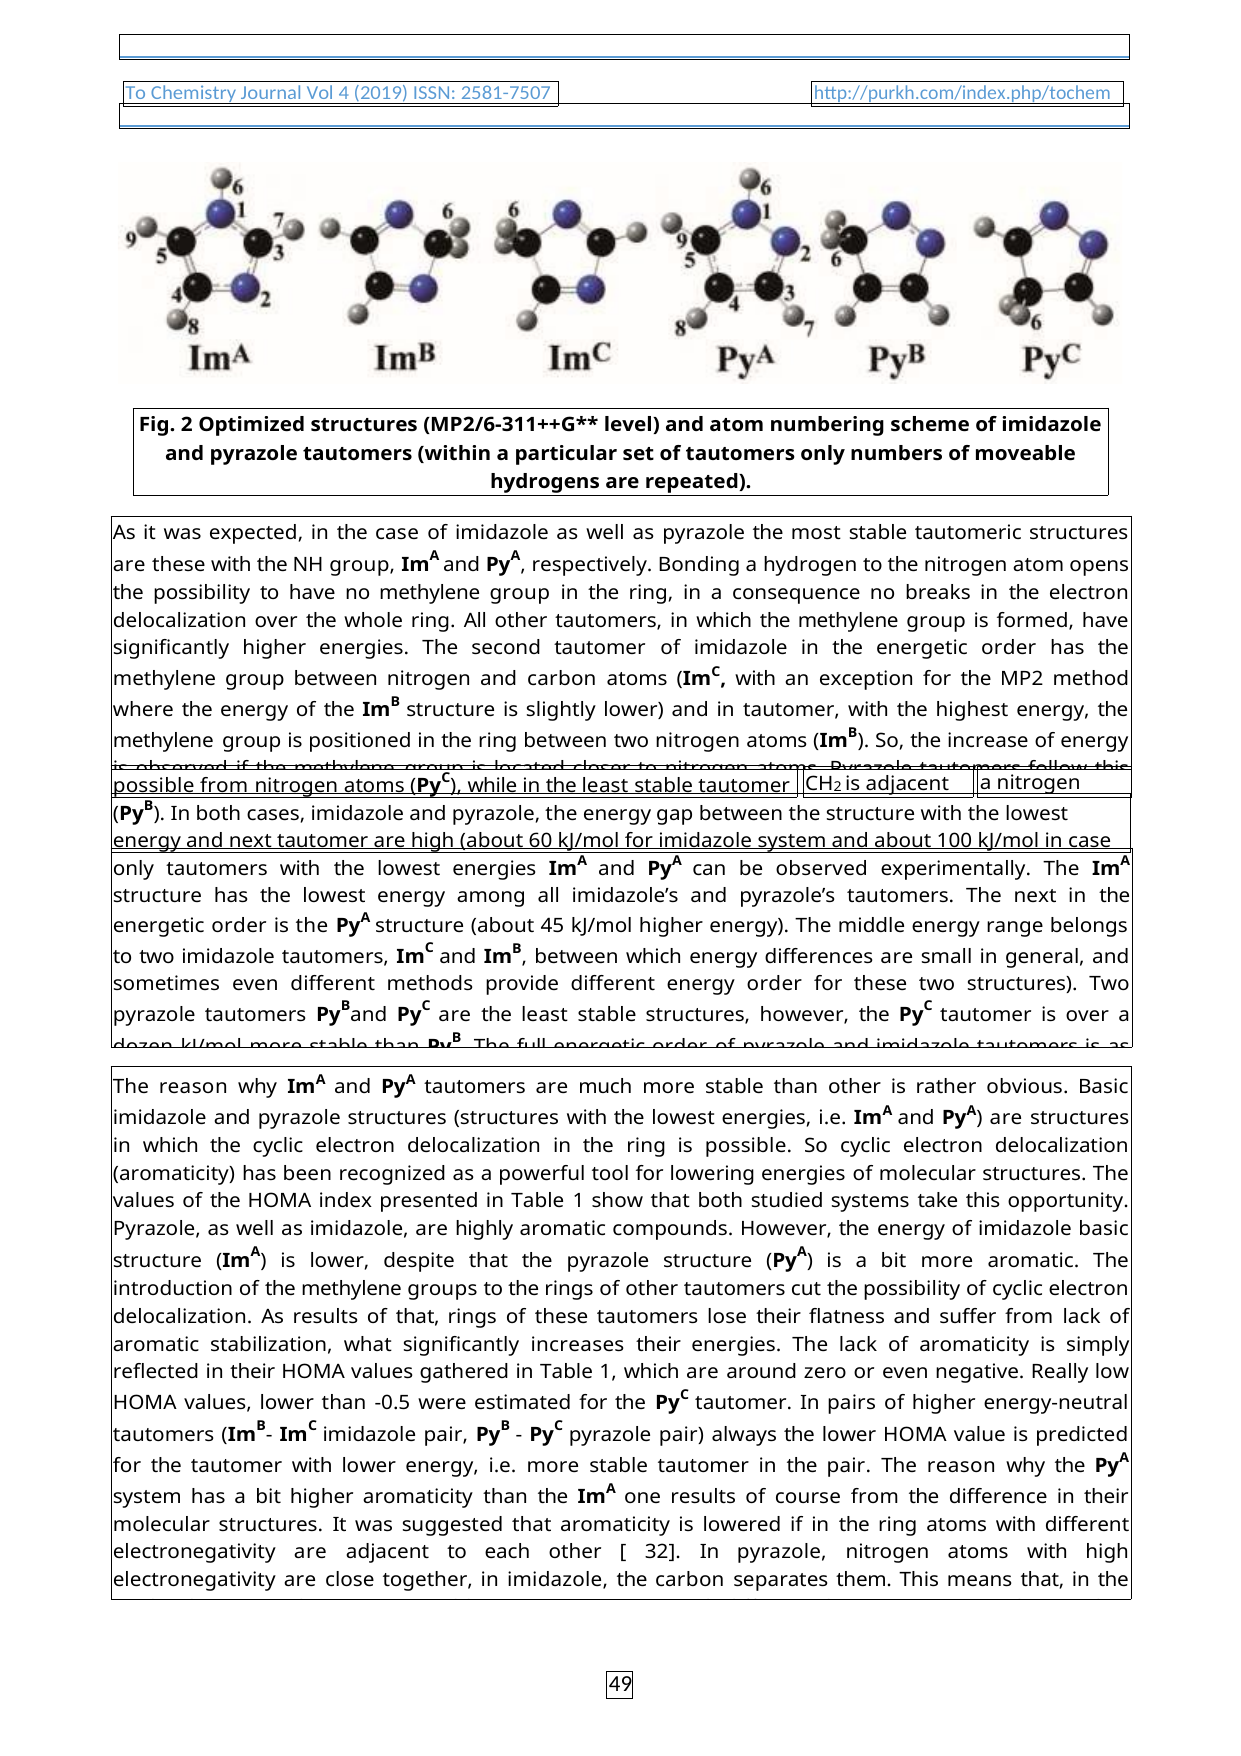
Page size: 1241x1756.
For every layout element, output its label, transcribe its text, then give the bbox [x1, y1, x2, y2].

text a nitrogen atom [979, 768, 1131, 793]
text (PyB). In both cases, imidazole and pyrazole, the energy gap between the structure with the lowest energy and next tautomer are high (about 60 kJ/mol for imidazole system and about 100 kJ/mol in case of pyrazole). Thus, [113, 796, 1130, 848]
text 49 [609, 1672, 632, 1697]
text only tautomers with the lowest energies ImA and PyA can be observed experimentally. The ImA structure has the lowest energy among all imidazole’s and pyrazole’s tautomers. The next in the energetic order is the PyA structure (about 45 kJ/mol higher energy). The middle energy range belongs to two imidazole tautomers, ImC and ImB, between which energy differences are small in general, and sometimes even different methods provide different energy order for these two structures). Two pyrazole tautomers PyBand PyC are the least stable structures, however, the PyC tautomer is over a dozen kJ/mol more stable than PyB. The full energetic order of pyrazole and imidazole tautomers is as follow: ImA << PyA << ImC ≈ ImB << PyC < PyB. [113, 851, 1130, 1047]
text As it was expected, in the case of imidazole as well as pyrazole the most stable tautomeric structures are these with the NH group, ImA and PyA, respectively. Bonding a hydrogen to the nitrogen atom opens the possibility to have no methylene group in the ring, in a consequence no breaks in the electron delocalization over the whole ring. All other tautomers, in which the methylene group is formed, have significantly higher energies. The second tautomer of imidazole in the energetic order has the methylene group between nitrogen and carbon atoms (ImC, with an exception for the MP2 method where the energy of the ImB structure is slightly lower) and in tautomer, with the highest energy, the methylene group is positioned in the ring between two nitrogen atoms (ImB). So, the increase of energy is observed if the methylene group is located closer to nitrogen atoms. Pyrazole tautomers follow this rule. In the pyrazole tautomer with medium energy, the methylene group is as far as [113, 518, 1129, 769]
text possible from nitrogen atoms (PyC), while in the least stable tautomer the [113, 768, 797, 793]
text To Chemistry Journal Vol 4 (2019) ISSN: 2581-7507 [125, 82, 558, 103]
text The reason why ImA and PyA tautomers are much more stable than other is rather obvious. Basic imidazole and pyrazole structures (structures with the lowest energies, i.e. ImA and PyA) are structures in which the cyclic electron delocalization in the ring is possible. So cyclic electron delocalization (aromaticity) has been recognized as a powerful tool for lowering energies of molecular structures. The values of the HOMA index presented in Table 1 show that both studied systems take this opportunity. Pyrazole, as well as imidazole, are highly aromatic compounds. However, the energy of imidazole basic structure (ImA) is lower, despite that the pyrazole structure (PyA) is a bit more aromatic. The introduction of the methylene groups to the rings of other tautomers cut the possibility of cyclic electron delocalization. As results of that, rings of these tautomers lose their flatness and suffer from lack of aromatic stabilization, what significantly increases their energies. The lack of aromaticity is simply reflected in their HOMA values gathered in Table 1, which are around zero or even negative. Really low HOMA values, lower than -0.5 were estimated for the PyC tautomer. In pairs of higher energy-neutral tautomers (ImB- ImC imidazole pair, PyB - PyC pyrazole pair) always the lower HOMA value is predicted for the tautomer with lower energy, i.e. more stable tautomer in the pair. The reason why the PyA system has a bit higher aromaticity than the ImA one results of course from the difference in their molecular structures. It was suggested that aromaticity is lowered if in the ring atoms with different electronegativity are adjacent to each other [ 32]. In pyrazole, nitrogen atoms with high electronegativity are close together, in imidazole, the carbon separates them. This means that, in the imidazole ring, we have more neighbouring atomic pairs with different electronegativities. This number of pairs of atoms with different electronegativities is reduced for the pyrazole ring. [113, 1070, 1129, 1599]
text Fig. 2 Optimized structures (MP2/6-311++G** level) and atom numbering scheme of imidazole and pyrazole tautomers (within a particular set of tautomers only numbers of moveable hydrogens are repeated). [135, 410, 1106, 494]
text CH2 is adjacent to [805, 769, 972, 793]
text http://purkh.com/index.php/tochem [814, 82, 1123, 103]
picture [117, 162, 1123, 384]
